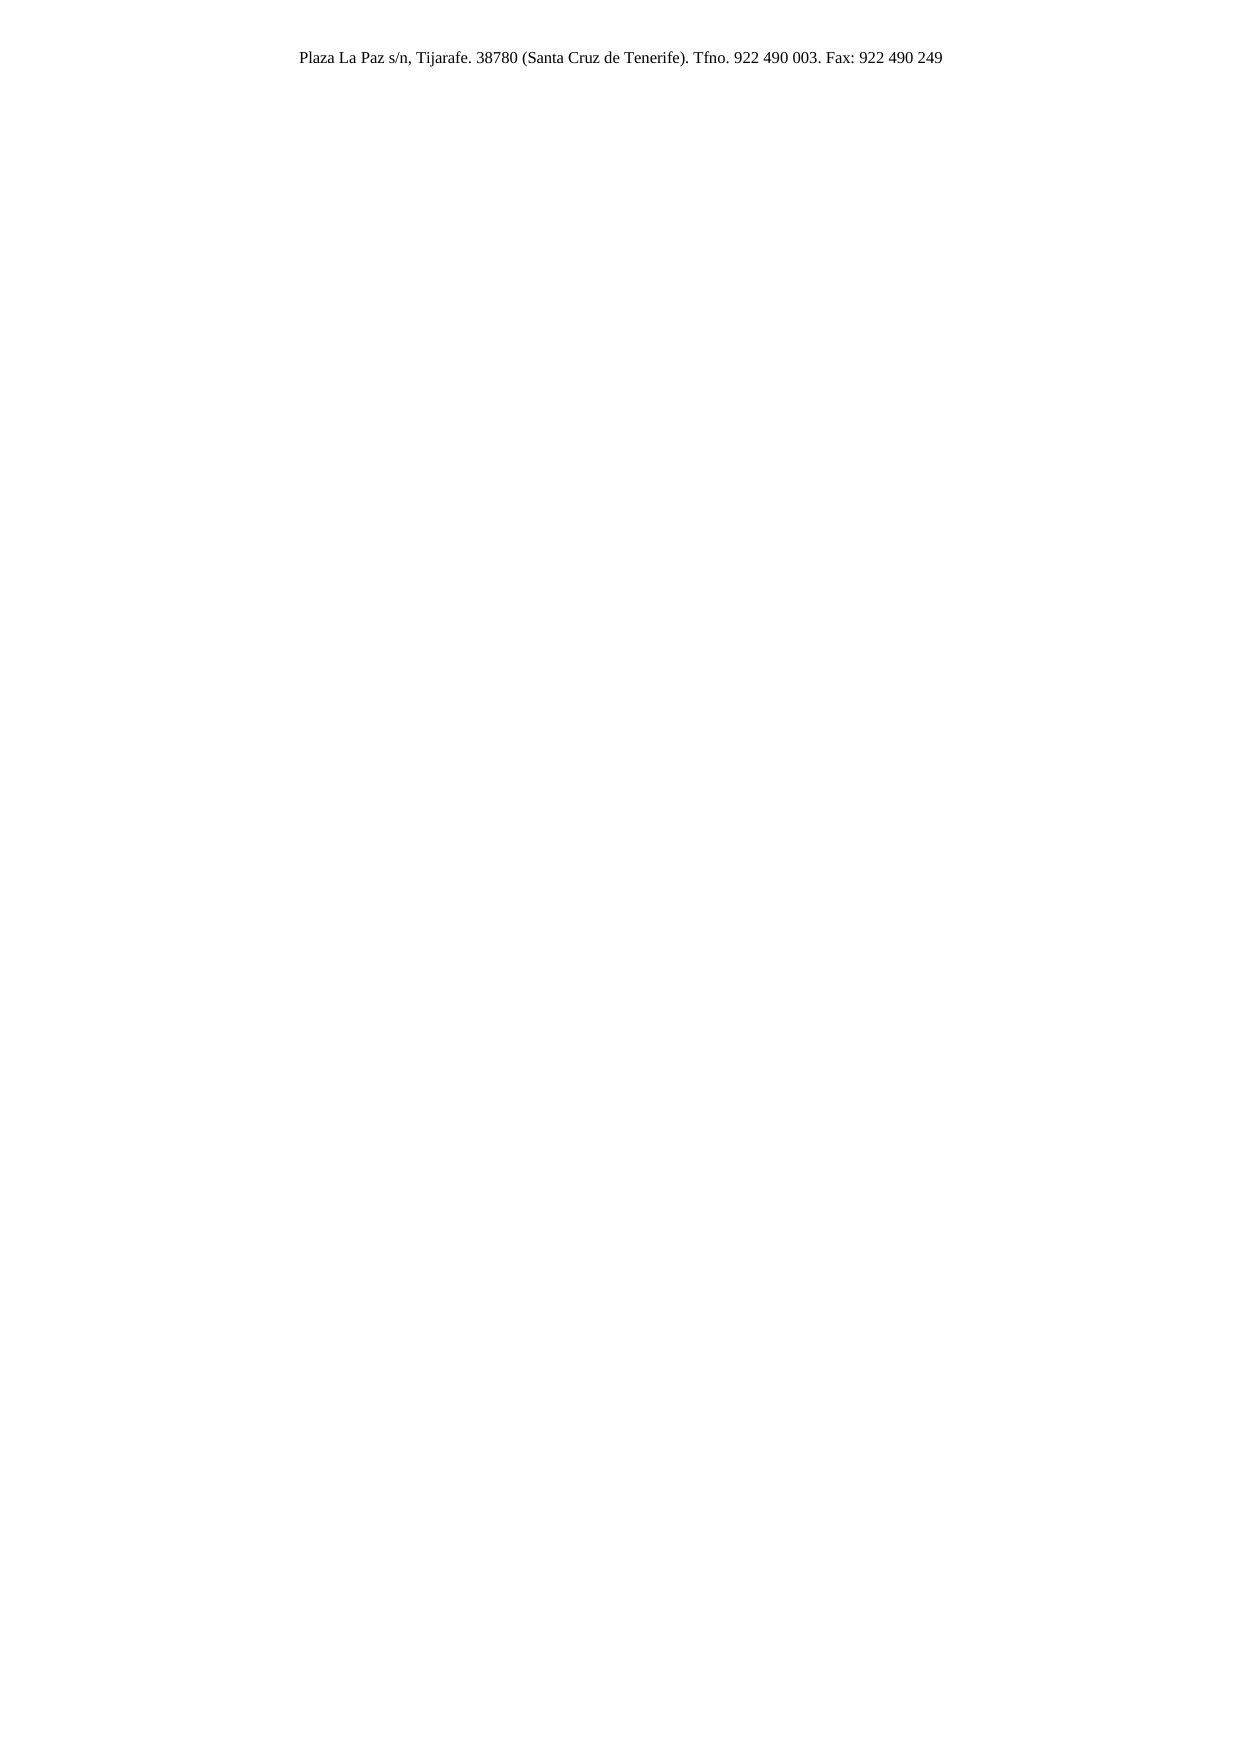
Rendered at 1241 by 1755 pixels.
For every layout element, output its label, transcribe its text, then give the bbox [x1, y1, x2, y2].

text Plaza La Paz s/n, Tijarafe. 38780 (Santa Cruz de Tenerife). Tfno. 922 490 003. Fax: 922 490 249 [298, 48, 943, 67]
